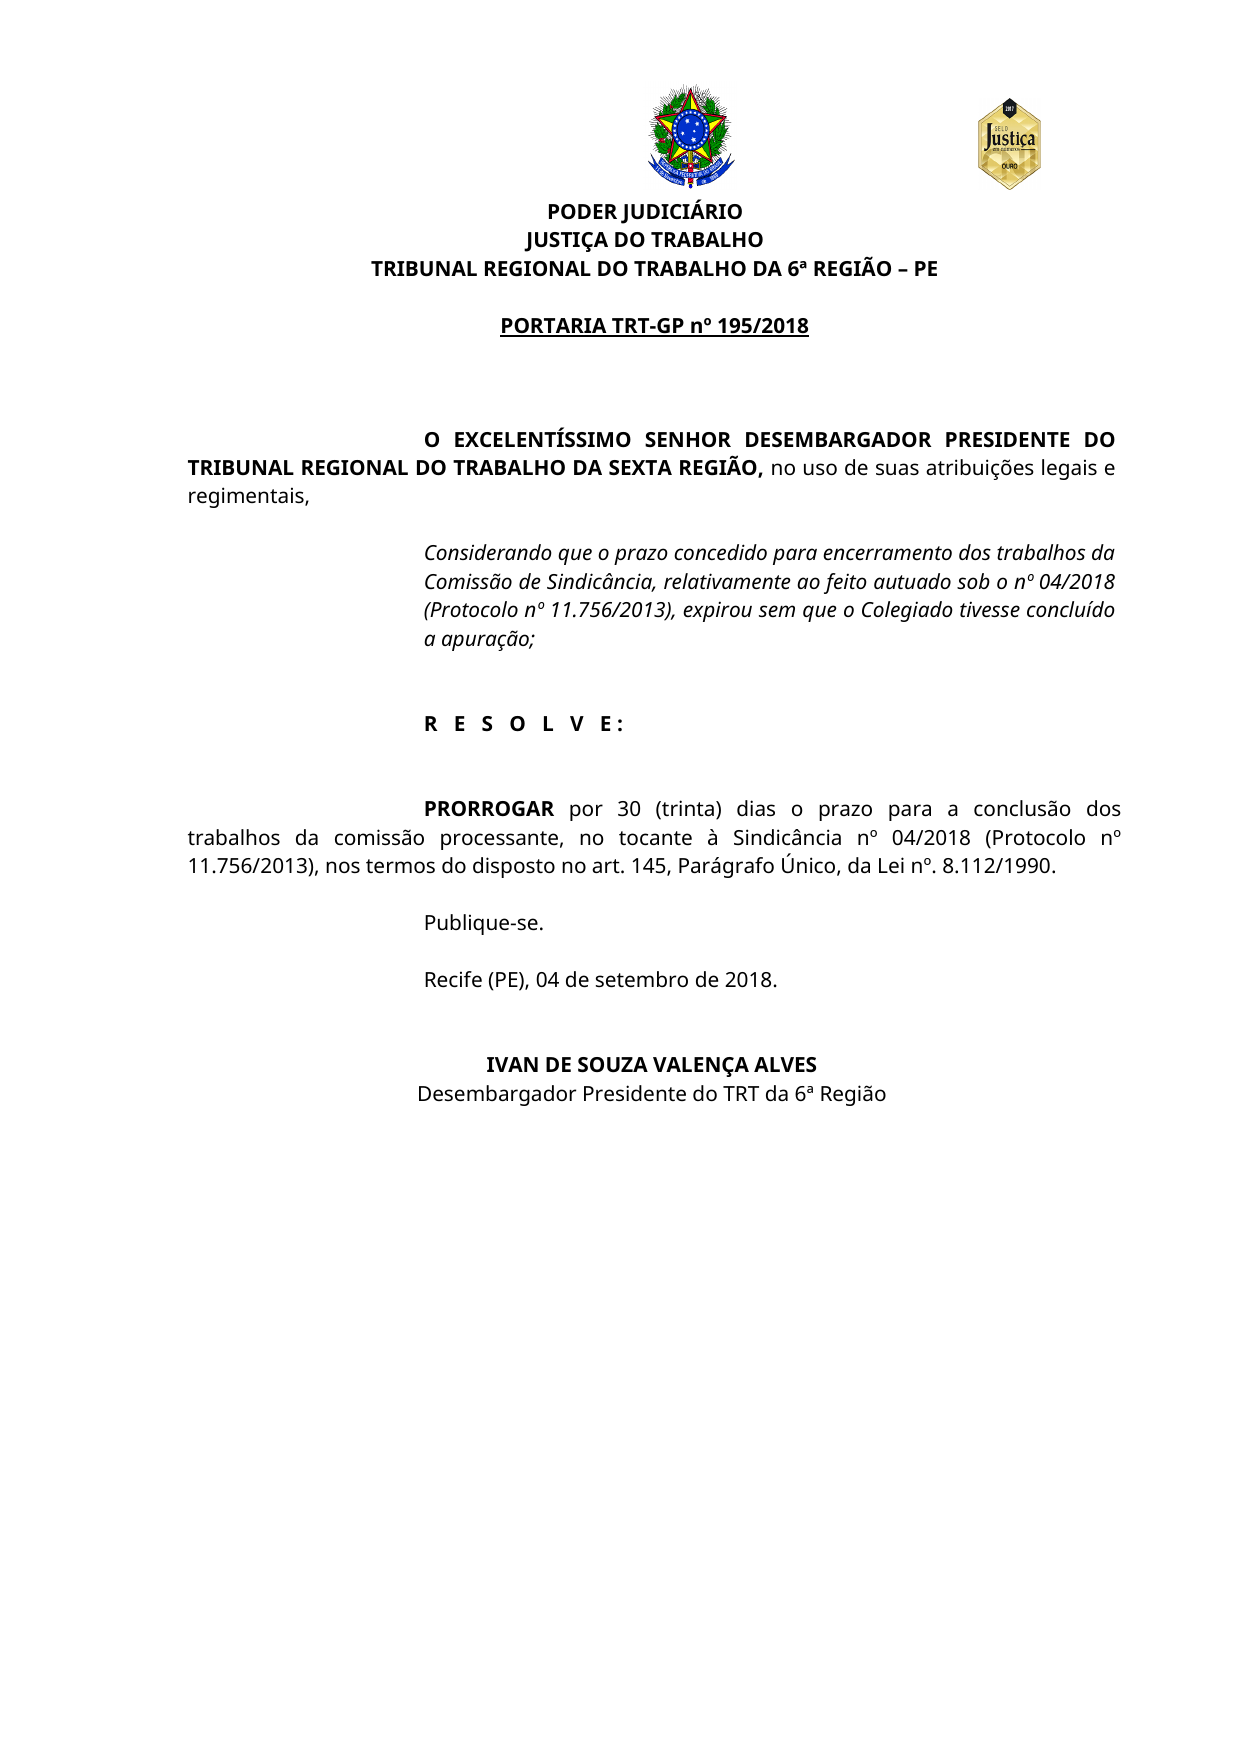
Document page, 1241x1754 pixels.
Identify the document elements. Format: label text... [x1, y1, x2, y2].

text Recife (PE), 04 de setembro de 2018. [187, 965, 1122, 993]
picture [978, 98, 1041, 190]
text IVAN DE SOUZA VALENÇA ALVES [187, 1050, 1116, 1079]
text Considerando que o prazo concedido para encerramento dos trabalhos da Comissão de Sindicância, relativamente ao feito autuado sob o nº 04/2018 (Protocolo nº 11.756/2013), expirou sem que o Colegiado tivesse concluído a apuração; [423, 538, 1116, 652]
text PRORROGAR por 30 (trinta) dias o prazo para a conclusão dos trabalhos da comissão processante, no tocante à Sindicância nº 04/2018 (Protocolo nº 11.756/2013), nos termos do disposto no art. 145, Parágrafo Único, da Lei nº. 8.112/1990. [187, 794, 1122, 880]
text R E S O L V E : [187, 709, 1122, 737]
picture [643, 81, 737, 190]
text Desembargador Presidente do TRT da 6ª Região [187, 1079, 1116, 1107]
text Publique-se. [187, 908, 1122, 937]
text O EXCELENTÍSSIMO SENHOR DESEMBARGADOR PRESIDENTE DO TRIBUNAL REGIONAL DO TRABALHO DA SEXTA REGIÃO, no uso de suas atribuições legais e regimentais, [187, 425, 1116, 510]
text PORTARIA TRT-GP nº 195/2018 [187, 311, 1122, 339]
